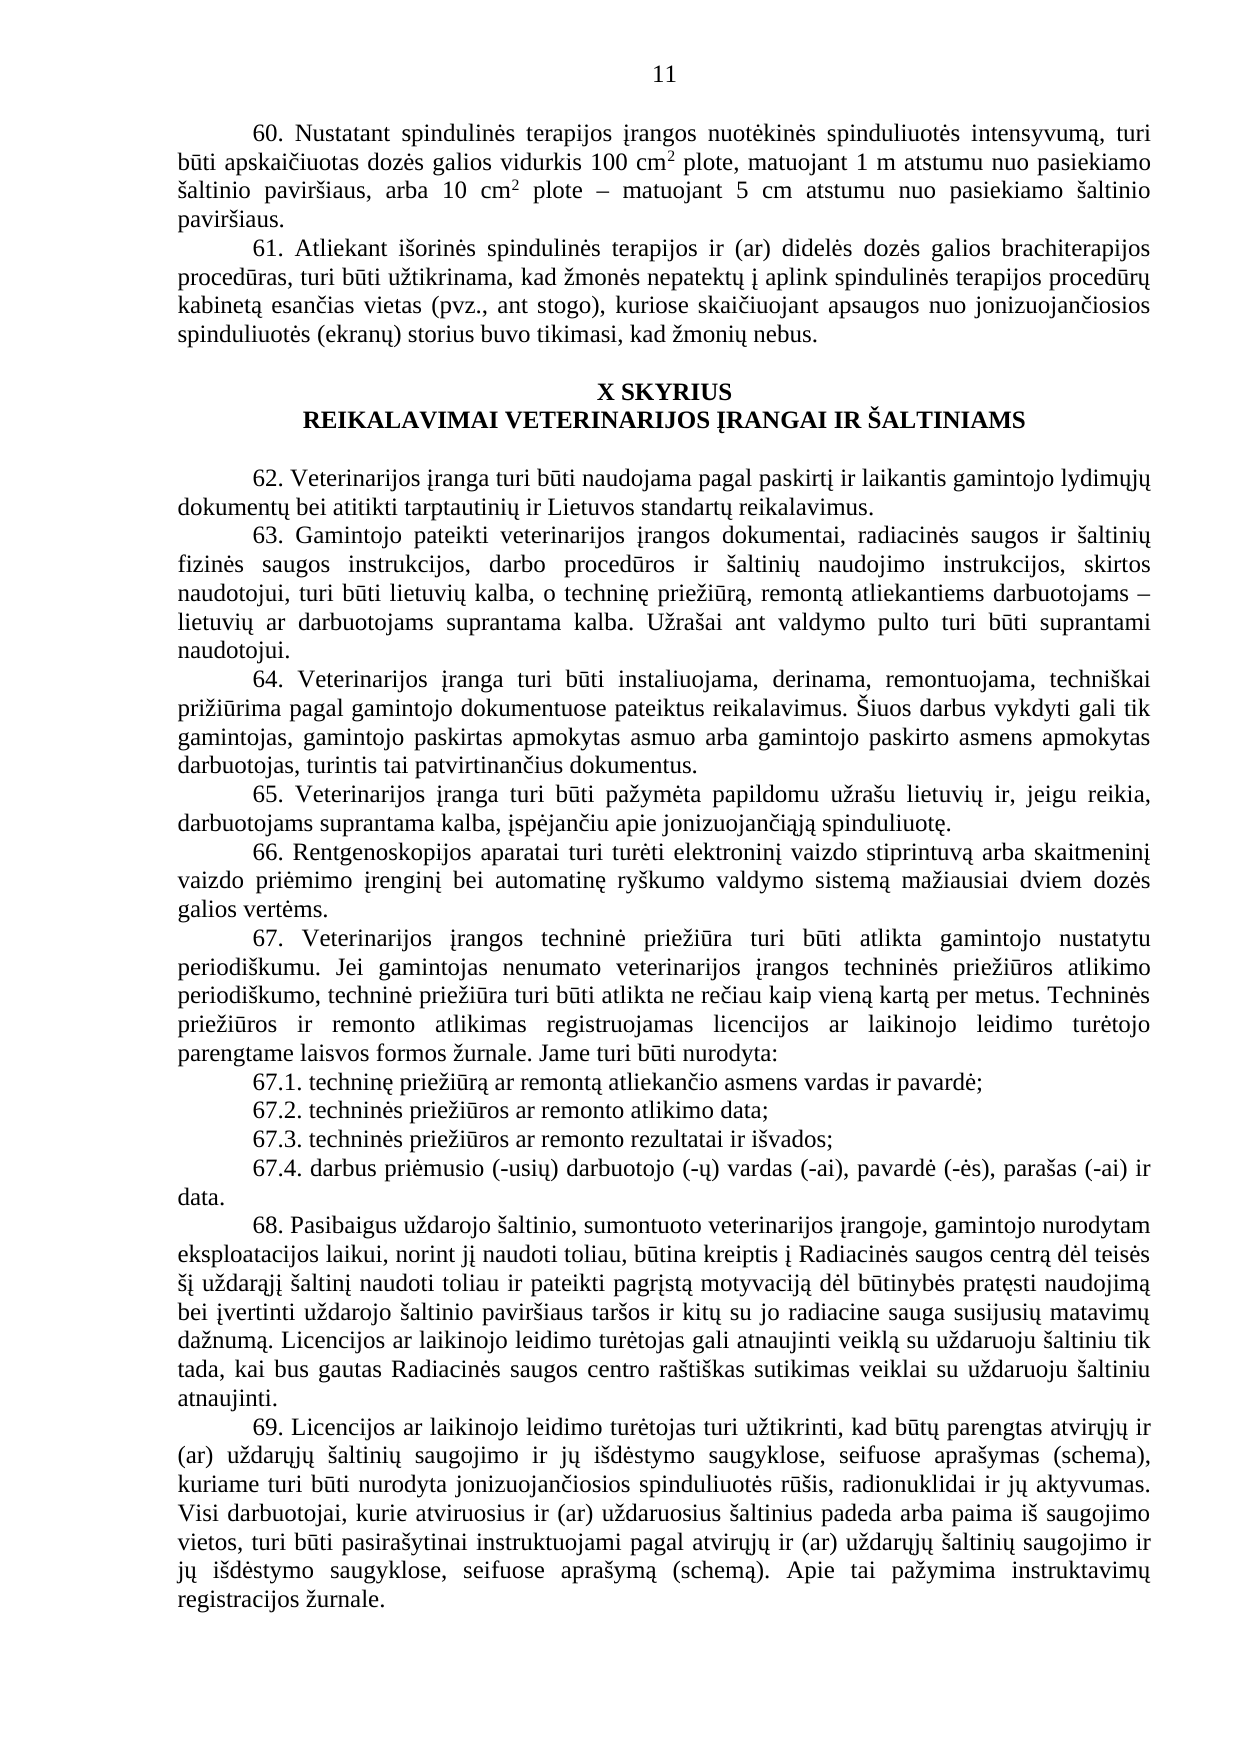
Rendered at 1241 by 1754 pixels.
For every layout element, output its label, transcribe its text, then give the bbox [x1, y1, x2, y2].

text x SKYRIUS [177, 377, 1152, 406]
text 68. Pasibaigus uždarojo šaltinio, sumontuoto veterinarijos įrangoje, gamintojo nurodytam eksploatacijos laikui, norint jį naudoti toliau, būtina kreiptis į Radiacinės saugos centrą dėl teisės šį uždarąjį šaltinį naudoti toliau ir pateikti pagrįstą motyvaciją dėl būtinybės pratęsti naudojimą bei įvertinti uždarojo šaltinio paviršiaus taršos ir kitų su jo radiacine sauga susijusių matavimų dažnumą. Licencijos ar laikinojo leidimo turėtojas gali atnaujinti veiklą su uždaruoju šaltiniu tik tada, kai bus gautas Radiacinės saugos centro raštiškas sutikimas veiklai su uždaruoju šaltiniu atnaujinti. [177, 1211, 1152, 1412]
text 67.3. techninės priežiūros ar remonto rezultatai ir išvados; [177, 1124, 1152, 1153]
text 64. Veterinarijos įranga turi būti instaliuojama, derinama, remontuojama, techniškai prižiūrima pagal gamintojo dokumentuose pateiktus reikalavimus. Šiuos darbus vykdyti gali tik gamintojas, gamintojo paskirtas apmokytas asmuo arba gamintojo paskirto asmens apmokytas darbuotojas, turintis tai patvirtinančius dokumentus. [177, 664, 1152, 779]
text 61. Atliekant išorinės spindulinės terapijos ir (ar) didelės dozės galios brachiterapijos procedūras, turi būti užtikrinama, kad žmonės nepatektų į aplink spindulinės terapijos procedūrų kabinetą esančias vietas (pvz., ant stogo), kuriose skaičiuojant apsaugos nuo jonizuojančiosios spinduliuotės (ekranų) storius buvo tikimasi, kad žmonių nebus. [177, 233, 1152, 348]
text 67. Veterinarijos įrangos techninė priežiūra turi būti atlikta gamintojo nustatytu periodiškumu. Jei gamintojas nenumato veterinarijos įrangos techninės priežiūros atlikimo periodiškumo, techninė priežiūra turi būti atlikta ne rečiau kaip vieną kartą per metus. Techninės priežiūros ir remonto atlikimas registruojamas licencijos ar laikinojo leidimo turėtojo parengtame laisvos formos žurnale. Jame turi būti nurodyta: [177, 923, 1152, 1067]
text 67.1. techninę priežiūrą ar remontą atliekančio asmens vardas ir pavardė; [177, 1067, 1152, 1096]
text 69. Licencijos ar laikinojo leidimo turėtojas turi užtikrinti, kad būtų parengtas atvirųjų ir (ar) uždarųjų šaltinių saugojimo ir jų išdėstymo saugyklose, seifuose aprašymas (schema), kuriame turi būti nurodyta jonizuojančiosios spinduliuotės rūšis, radionuklidai ir jų aktyvumas. Visi darbuotojai, kurie atviruosius ir (ar) uždaruosius šaltinius padeda arba paima iš saugojimo vietos, turi būti pasirašytinai instruktuojami pagal atvirųjų ir (ar) uždarųjų šaltinių saugojimo ir jų išdėstymo saugyklose, seifuose aprašymą (schemą). Apie tai pažymima instruktavimų registracijos žurnale. [177, 1412, 1152, 1613]
text 66. Rentgenoskopijos aparatai turi turėti elektroninį vaizdo stiprintuvą arba skaitmeninį vaizdo priėmimo įrenginį bei automatinę ryškumo valdymo sistemą mažiausiai dviem dozės galios vertėms. [177, 837, 1152, 923]
text REIKALAVIMAI VETERINARIJOS ĮRANGAI IR ŠALTINIAMS [177, 406, 1152, 434]
text 60. Nustatant spindulinės terapijos įrangos nuotėkinės spinduliuotės intensyvumą, turi būti apskaičiuotas dozės galios vidurkis 100 cm2 plote, matuojant 1 m atstumu nuo pasiekiamo šaltinio paviršiaus, arba 10 cm2 plote – matuojant 5 cm atstumu nuo pasiekiamo šaltinio paviršiaus. [177, 118, 1152, 233]
text 65. Veterinarijos įranga turi būti pažymėta papildomu užrašu lietuvių ir, jeigu reikia, darbuotojams suprantama kalba, įspėjančiu apie jonizuojančiąją spinduliuotę. [177, 779, 1152, 837]
text 63. Gamintojo pateikti veterinarijos įrangos dokumentai, radiacinės saugos ir šaltinių fizinės saugos instrukcijos, darbo procedūros ir šaltinių naudojimo instrukcijos, skirtos naudotojui, turi būti lietuvių kalba, o techninę priežiūrą, remontą atliekantiems darbuotojams – lietuvių ar darbuotojams suprantama kalba. Užrašai ant valdymo pulto turi būti suprantami naudotojui. [177, 521, 1152, 664]
text 67.2. techninės priežiūros ar remonto atlikimo data; [177, 1096, 1152, 1124]
text 67.4. darbus priėmusio (-usių) darbuotojo (-ų) vardas (-ai), pavardė (-ės), parašas (-ai) ir data. [177, 1153, 1152, 1211]
text 62. Veterinarijos įranga turi būti naudojama pagal paskirtį ir laikantis gamintojo lydimųjų dokumentų bei atitikti tarptautinių ir Lietuvos standartų reikalavimus. [177, 463, 1152, 521]
